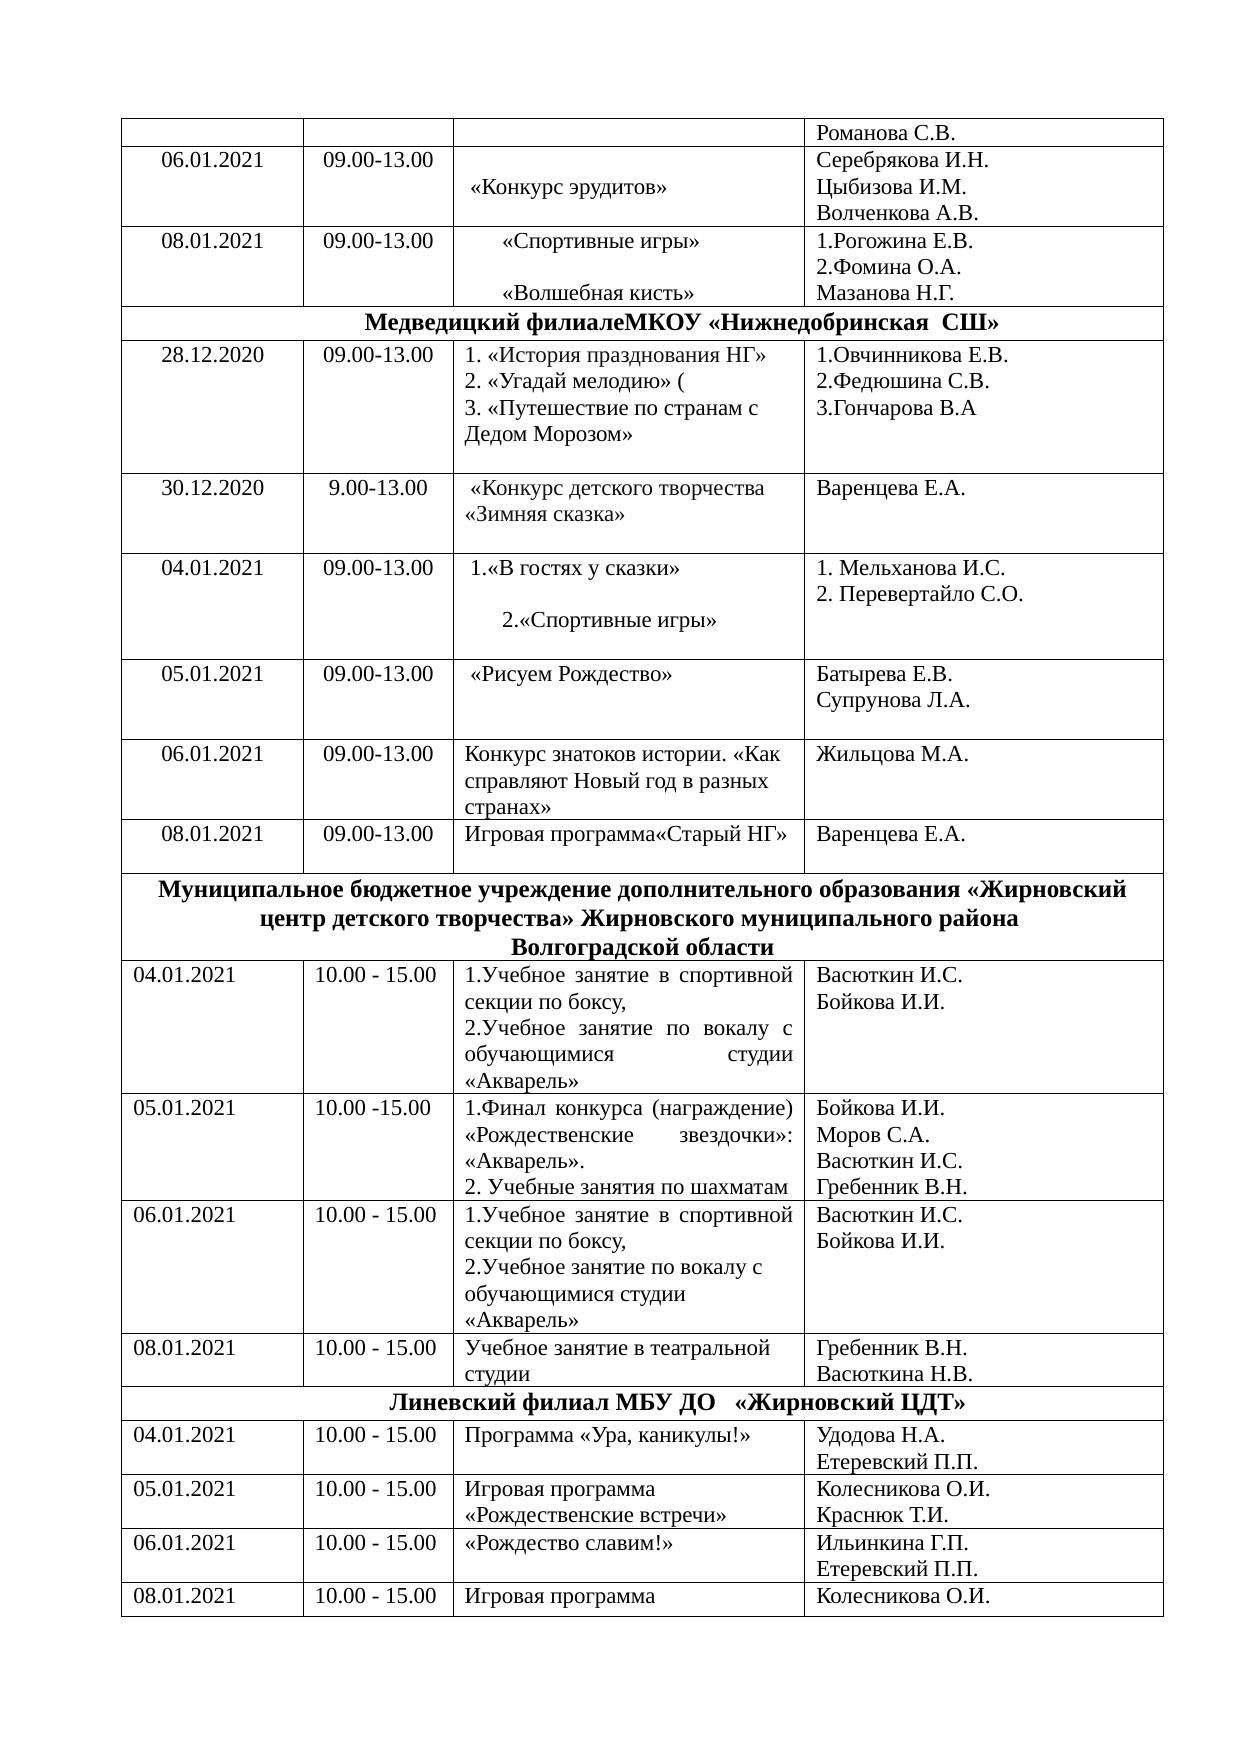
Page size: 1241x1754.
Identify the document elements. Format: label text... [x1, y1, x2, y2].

table_cell 10.00 - 15.00 [304, 1475, 453, 1528]
table_cell Варенцева Е.А. [805, 820, 1163, 873]
table_cell 1.«В гостях у сказки» 2.«Спортивные игры» [454, 554, 804, 659]
table_cell 09.00-13.00 [304, 554, 453, 659]
table_cell 10.00 - 15.00 [304, 1583, 453, 1616]
table_cell [454, 119, 804, 146]
table_cell Жильцова М.А. [805, 740, 1163, 819]
table_cell 08.01.2021 [122, 227, 303, 306]
table_cell 05.01.2021 [122, 1094, 303, 1200]
table_cell 09.00-13.00 [304, 147, 453, 226]
table_cell 9.00-13.00 [304, 474, 453, 553]
table_cell 10.00 -15.00 [304, 1094, 453, 1200]
table_cell «Конкурс детского творчества «Зимняя сказка» [454, 474, 804, 553]
table_cell Удодова Н.А. Етеревский П.П. [805, 1421, 1163, 1474]
table_cell 08.01.2021 [122, 820, 303, 873]
table_cell 05.01.2021 [122, 1475, 303, 1528]
table_cell 1. «История празднования НГ» 2. «Угадай мелодию» ( 3. «Путешествие по странам с Дедом Морозом» [454, 341, 804, 473]
table_cell 28.12.2020 [122, 341, 303, 473]
table_cell 10.00 - 15.00 [304, 1421, 453, 1474]
table_cell 04.01.2021 [122, 961, 303, 1093]
table_cell 1.Финал конкурса (награждение) «Рождественские звездочки»: «Акварель». 2. Учебные занятия по шахматам [454, 1094, 804, 1200]
table_cell Варенцева Е.А. [805, 474, 1163, 553]
table_cell 04.01.2021 [122, 554, 303, 659]
table_cell 06.01.2021 [122, 740, 303, 819]
table_cell [304, 119, 453, 146]
table_cell 10.00 - 15.00 [304, 1201, 453, 1332]
table_cell Ильинкина Г.П. Етеревский П.П. [805, 1529, 1163, 1582]
table_cell Программа «Ура, каникулы!» [454, 1421, 804, 1474]
table_cell 09.00-13.00 [304, 227, 453, 306]
table_cell Конкурс знатоков истории. «Как справляют Новый год в разных странах» [454, 740, 804, 819]
table_cell Медведицкий филиалеМКОУ «Нижнедобринская СШ» [122, 307, 1163, 340]
table_cell Игровая программа [454, 1583, 804, 1616]
table_cell Бойкова И.И. Моров С.А. Васюткин И.С. Гребенник В.Н. [805, 1094, 1163, 1200]
table_cell «Спортивные игры» «Волшебная кисть» [454, 227, 804, 306]
table_cell Серебрякова И.Н. Цыбизова И.М. Волченкова А.В. [805, 147, 1163, 226]
table_cell 1.Рогожина Е.В. 2.Фомина О.А. Мазанова Н.Г. [805, 227, 1163, 306]
table_cell Игровая программа «Рождественские встречи» [454, 1475, 804, 1528]
table_cell 1.Учебное занятие в спортивной секции по боксу, 2.Учебное занятие по вокалу с обучающимися студии «Акварель» [454, 1201, 804, 1332]
table_cell Учебное занятие в театральной студии [454, 1334, 804, 1386]
table_cell 08.01.2021 [122, 1334, 303, 1386]
table_cell 09.00-13.00 [304, 660, 453, 739]
table_cell 06.01.2021 [122, 1529, 303, 1582]
table_cell 1.Учебное занятие в спортивной секции по боксу, 2.Учебное занятие по вокалу с обучающимися студии «Акварель» [454, 961, 804, 1093]
table_cell Батырева Е.В. Супрунова Л.А. [805, 660, 1163, 739]
table_cell Муниципальное бюджетное учреждение дополнительного образования «Жирновский центр детского творчества» Жирновского муниципального района Волгоградской области [122, 874, 1163, 960]
table_cell Игровая программа«Старый НГ» [454, 820, 804, 873]
table_cell 10.00 - 15.00 [304, 961, 453, 1093]
table_cell «Рождество славим!» [454, 1529, 804, 1582]
table_cell Романова С.В. [805, 119, 1163, 146]
table_cell 10.00 - 15.00 [304, 1529, 453, 1582]
table_cell Васюткин И.С. Бойкова И.И. [805, 961, 1163, 1093]
table_cell Васюткин И.С. Бойкова И.И. [805, 1201, 1163, 1332]
table_cell Колесникова О.И. Краснюк Т.И. [805, 1475, 1163, 1528]
table_cell 04.01.2021 [122, 1421, 303, 1474]
table_cell 09.00-13.00 [304, 341, 453, 473]
table_cell 1. Мельханова И.С. 2. Перевертайло С.О. [805, 554, 1163, 659]
table_cell Гребенник В.Н. Васюткина Н.В. [805, 1334, 1163, 1386]
table_cell «Конкурс эрудитов» [454, 147, 804, 226]
table_cell Линевский филиал МБУ ДО «Жирновский ЦДТ» [122, 1387, 1163, 1420]
table_cell 30.12.2020 [122, 474, 303, 553]
table_cell 05.01.2021 [122, 660, 303, 739]
table_cell 06.01.2021 [122, 1201, 303, 1332]
table_cell 08.01.2021 [122, 1583, 303, 1616]
table_cell 10.00 - 15.00 [304, 1334, 453, 1386]
table_cell 1.Овчинникова Е.В. 2.Федюшина С.В. 3.Гончарова В.А [805, 341, 1163, 473]
table_cell «Рисуем Рождество» [454, 660, 804, 739]
table_cell 09.00-13.00 [304, 820, 453, 873]
table_cell [122, 119, 303, 146]
table_cell Колесникова О.И. [805, 1583, 1163, 1616]
table_cell 09.00-13.00 [304, 740, 453, 819]
table_cell 06.01.2021 [122, 147, 303, 226]
